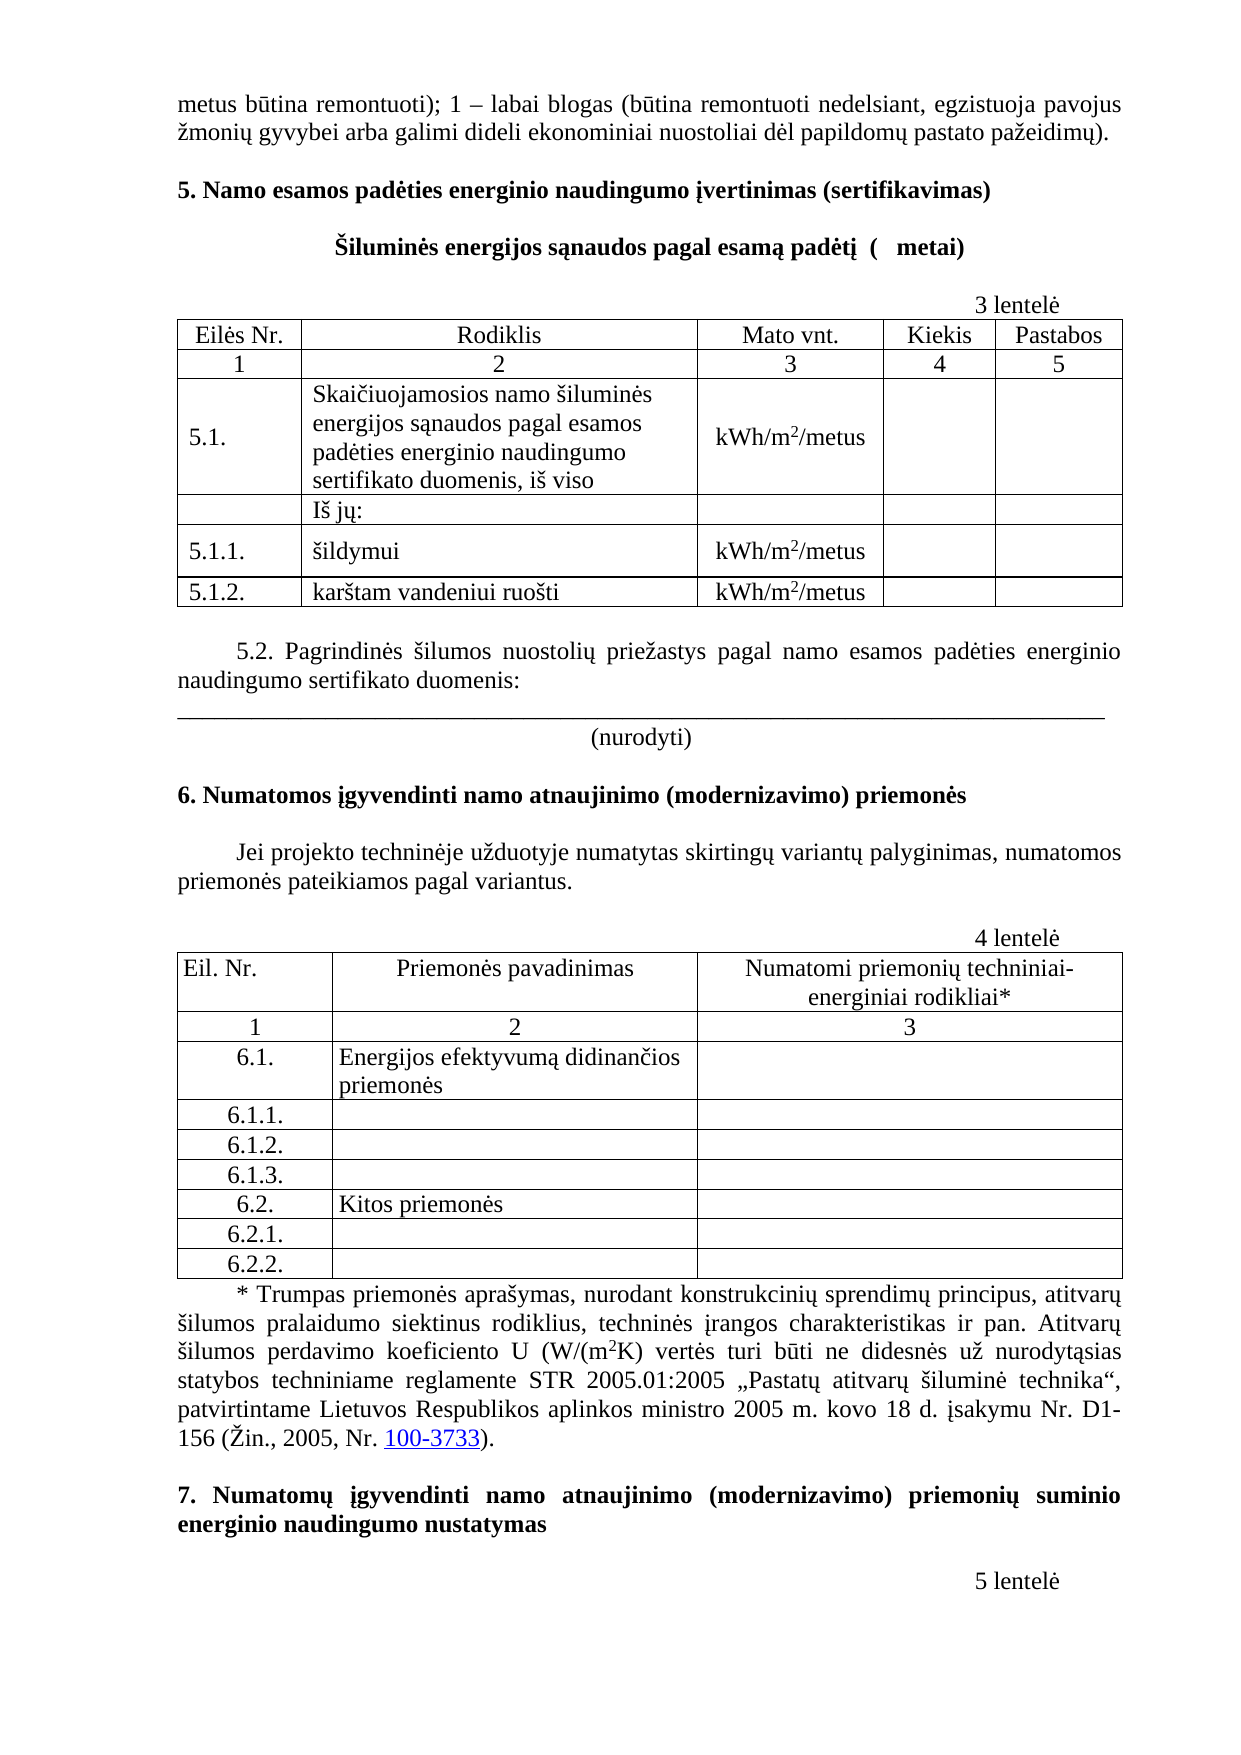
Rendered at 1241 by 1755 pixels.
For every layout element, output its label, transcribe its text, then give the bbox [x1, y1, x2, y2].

table_cell [996, 495, 1122, 524]
table_cell [698, 1190, 1122, 1218]
table_cell 3 [698, 350, 883, 378]
text 5. Namo esamos padėties energinio naudingumo įvertinimas (sertifikavimas) [177, 175, 1122, 204]
table_header Rodiklis [302, 320, 697, 348]
table_cell Skaičiuojamosios namo šiluminės energijos sąnaudos pagal esamos padėties energinio naudingumo sertifikato duomenis, iš viso [302, 379, 697, 494]
table_cell 6.2. [178, 1190, 332, 1218]
table_cell 4 [884, 350, 995, 378]
text _ [177, 693, 1122, 722]
text 7. Numatomų įgyvendinti namo atnaujinimo (modernizavimo) priemonių suminio energinio naudingumo nustatymas [177, 1480, 1122, 1538]
text 3 lentelė [177, 290, 1122, 319]
table_cell 5.1.2. [178, 578, 301, 606]
table_cell 1 [178, 350, 301, 378]
table_cell [333, 1130, 697, 1159]
text 4 lentelė [177, 923, 1122, 952]
table_cell [698, 1042, 1122, 1099]
table_cell 6.1.1. [178, 1100, 332, 1129]
text (nurodyti) [177, 722, 1122, 751]
table_cell [996, 525, 1122, 576]
table_cell [698, 1100, 1122, 1129]
table_cell [996, 578, 1122, 606]
table_cell Energijos efektyvumą didinančios priemonės [333, 1042, 697, 1099]
table_header Pastabos [996, 320, 1122, 348]
table_header Eilės Nr. [178, 320, 301, 348]
table_cell 1 [178, 1012, 332, 1041]
table_cell [698, 1249, 1122, 1278]
table_cell 6.2.1. [178, 1219, 332, 1248]
text 5.2. Pagrindinės šilumos nuostolių priežastys pagal namo esamos padėties energinio naudingumo sertifikato duomenis: [177, 636, 1122, 693]
table_cell kWh/m2/metus [698, 578, 883, 606]
table_cell [884, 578, 995, 606]
table_cell [996, 379, 1122, 494]
text 6. Numatomos įgyvendinti namo atnaujinimo (modernizavimo) priemonės [177, 780, 1122, 808]
table_header Priemonės pavadinimas [333, 953, 697, 1011]
table_cell Kitos priemonės [333, 1190, 697, 1218]
table_cell [333, 1219, 697, 1248]
table_cell 6.1.2. [178, 1130, 332, 1159]
table_cell 2 [333, 1012, 697, 1041]
table_cell 6.1. [178, 1042, 332, 1099]
table_cell 6.2.2. [178, 1249, 332, 1278]
table_cell karštam vandeniui ruošti [302, 578, 697, 606]
table_header Eil. Nr. [178, 953, 332, 1011]
table_cell [333, 1100, 697, 1129]
table_cell kWh/m2/metus [698, 379, 883, 494]
table_cell [698, 1219, 1122, 1248]
table_cell Iš jų: [302, 495, 697, 524]
table_cell 5.1.1. [178, 525, 301, 576]
table_cell [884, 379, 995, 494]
table_cell [884, 525, 995, 576]
table_cell [178, 495, 301, 524]
table_cell 3 [698, 1012, 1122, 1041]
table_cell kWh/m2/metus [698, 525, 883, 576]
text Šiluminės energijos sąnaudos pagal esamą padėtį ( metai) [177, 232, 1122, 261]
table_cell [884, 495, 995, 524]
table_cell [698, 495, 883, 524]
table_cell [698, 1130, 1122, 1159]
table_header Numatomi priemonių techniniai-energiniai rodikliai* [698, 953, 1122, 1011]
table_cell 5.1. [178, 379, 301, 494]
text * Trumpas priemonės aprašymas, nurodant konstrukcinių sprendimų principus, atitvarų šilumos pralaidumo siektinus rodiklius, techninės įrangos charakteristikas ir pan. Atitvarų šilumos perdavimo koeficiento U (W/(m2K) vertės turi būti ne didesnės už nurodytąsias statybos techniniame reglamente STR 2005.01:2005 „Pastatų atitvarų šiluminė technika“, patvirtintame Lietuvos Respublikos aplinkos ministro 2005 m. kovo 18 d. įsakymu Nr. D1-156 (Žin., 2005, Nr. 100-3733). [177, 1279, 1122, 1451]
table_cell šildymui [302, 525, 697, 576]
table_cell [333, 1160, 697, 1188]
table_cell 2 [302, 350, 697, 378]
text 5 lentelė [177, 1566, 1122, 1595]
table_header Kiekis [884, 320, 995, 348]
table_cell [333, 1249, 697, 1278]
table_cell 6.1.3. [178, 1160, 332, 1188]
table_cell [698, 1160, 1122, 1188]
table_cell 5 [996, 350, 1122, 378]
text metus būtina remontuoti); 1 – labai blogas (būtina remontuoti nedelsiant, egzistuoja pavojus žmonių gyvybei arba galimi dideli ekonominiai nuostoliai dėl papildomų pastato pažeidimų). [177, 89, 1122, 146]
text Jei projekto techninėje užduotyje numatytas skirtingų variantų palyginimas, numatomos priemonės pateikiamos pagal variantus. [177, 837, 1122, 895]
table_header Mato vnt. [698, 320, 883, 348]
